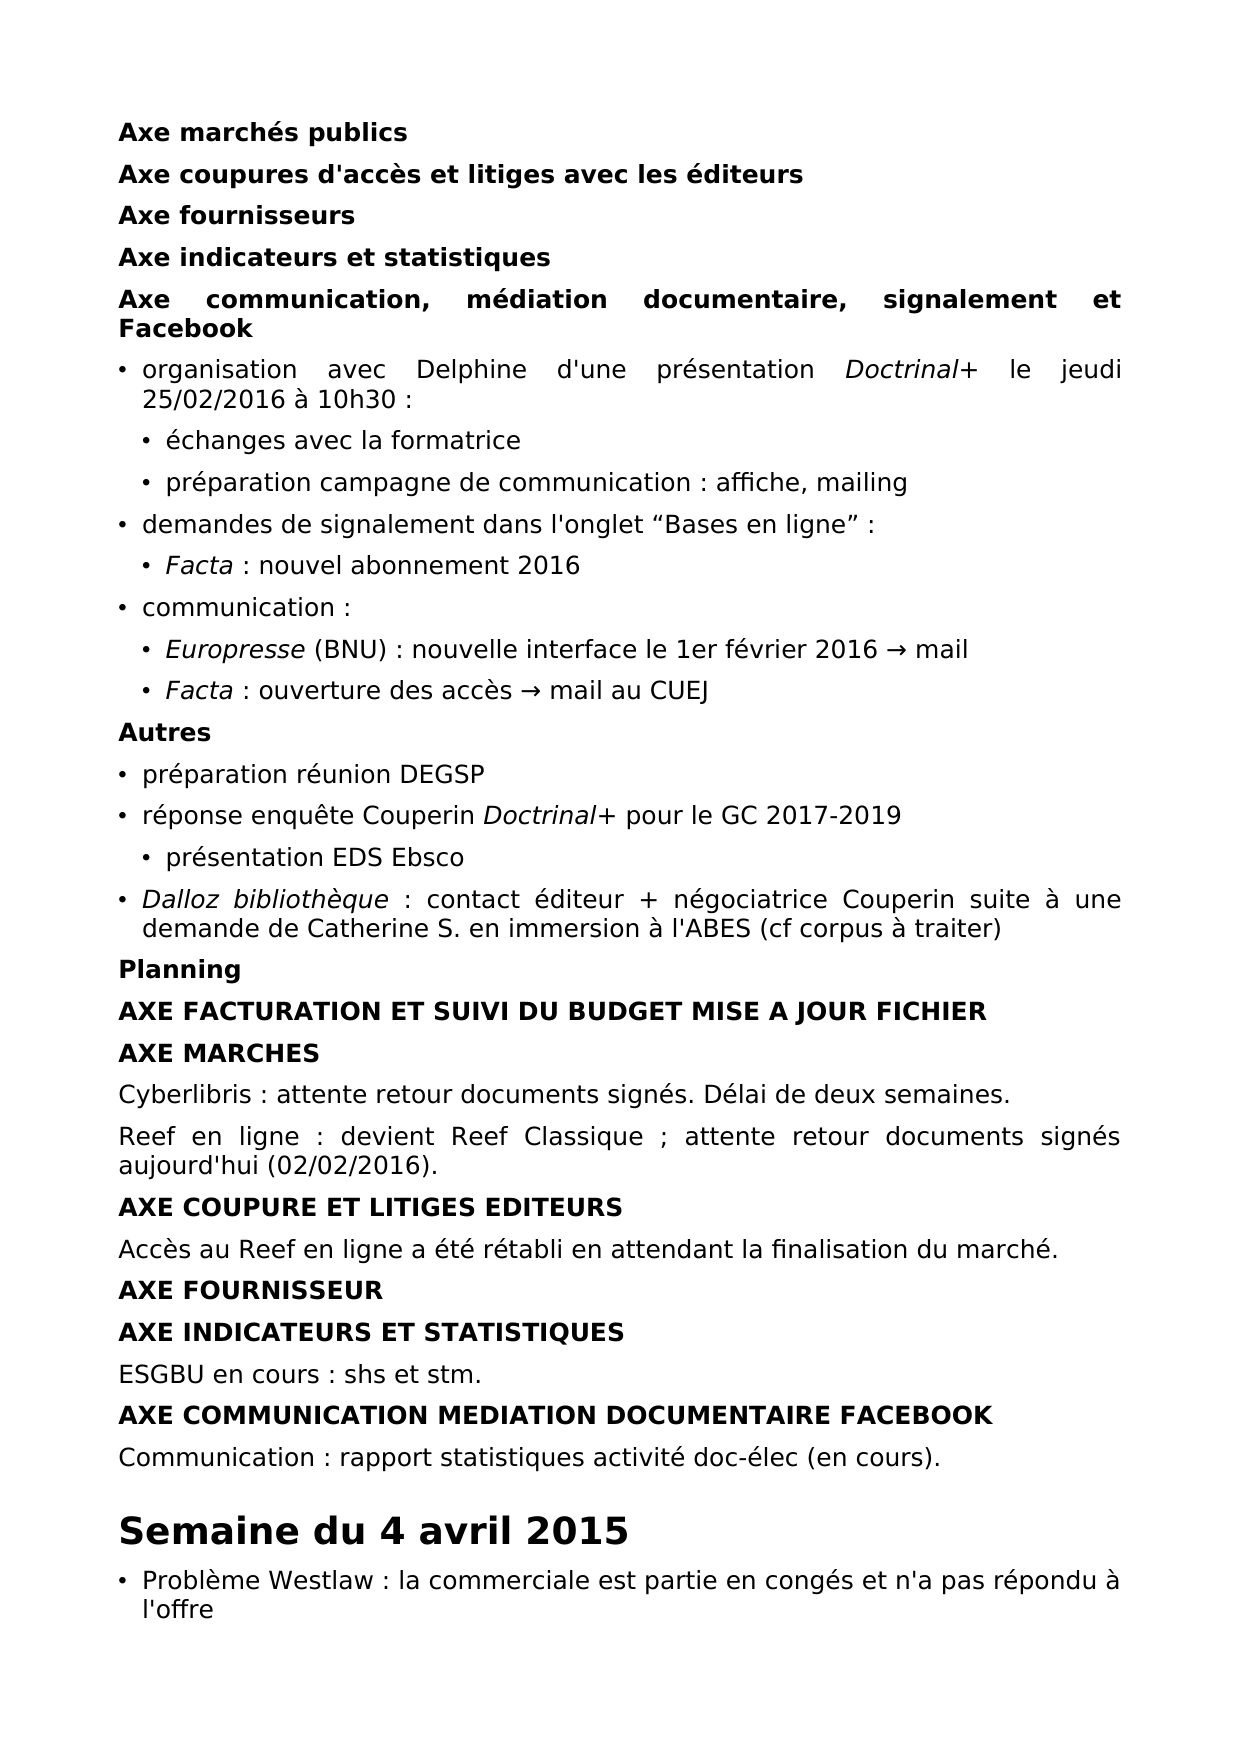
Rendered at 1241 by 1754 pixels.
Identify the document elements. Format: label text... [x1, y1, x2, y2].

list demandes de signalement dans l'onglet “Bases en ligne” : [118, 510, 1122, 539]
text AXE FOURNISSEUR [118, 1276, 1122, 1306]
list Facta : ouverture des accès → mail au CUEJ [142, 676, 1122, 706]
text Communication : rapport statistiques activité doc-élec (en cours). [118, 1443, 1122, 1472]
list Facta : nouvel abonnement 2016 [142, 551, 1122, 581]
text AXE MARCHES [118, 1039, 1122, 1068]
text ESGBU en cours : shs et stm. [118, 1360, 1122, 1389]
text Axe indicateurs et statistiques [118, 243, 1122, 272]
list échanges avec la formatrice [142, 426, 1122, 456]
list Problème Westlaw : la commerciale est partie en congés et n'a pas répondu à l'offre [118, 1566, 1122, 1624]
text AXE COUPURE ET LITIGES EDITEURS [118, 1193, 1122, 1222]
text Planning [118, 956, 1122, 985]
text Axe fournisseurs [118, 201, 1122, 231]
list communication : [118, 593, 1122, 622]
text Accès au Reef en ligne a été rétabli en attendant la finalisation du marché. [118, 1235, 1122, 1264]
text Autres [118, 718, 1122, 747]
list préparation réunion DEGSP [118, 760, 1122, 789]
text Axe marchés publics [118, 118, 1122, 147]
text Reef en ligne : devient Reef Classique ; attente retour documents signés aujourd'hui (02/02/2016). [118, 1122, 1122, 1181]
list Europresse (BNU) : nouvelle interface le 1er février 2016 → mail [142, 635, 1122, 664]
text AXE INDICATEURS ET STATISTIQUES [118, 1318, 1122, 1347]
list Dalloz bibliothèque : contact éditeur + négociatrice Couperin suite à une demande de Catherine S. en immersion à l'ABES (cf corpus à traiter) [118, 885, 1122, 943]
text AXE FACTURATION ET SUIVI DU BUDGET MISE A JOUR FICHIER [118, 997, 1122, 1026]
list préparation campagne de communication : affiche, mailing [142, 468, 1122, 497]
list organisation avec Delphine d'une présentation Doctrinal+ le jeudi 25/02/2016 à 10h30 : [118, 356, 1122, 414]
list réponse enquête Couperin Doctrinal+ pour le GC 2017-2019 [118, 801, 1122, 831]
list présentation EDS Ebsco [142, 843, 1122, 872]
text Cyberlibris : attente retour documents signés. Délai de deux semaines. [118, 1081, 1122, 1110]
text AXE COMMUNICATION MEDIATION DOCUMENTAIRE FACEBOOK [118, 1401, 1122, 1431]
text Axe coupures d'accès et litiges avec les éditeurs [118, 160, 1122, 189]
subtitle Semaine du 4 avril 2015 [118, 1510, 1122, 1553]
text Axe communication, médiation documentaire, signalement et Facebook [118, 285, 1122, 343]
